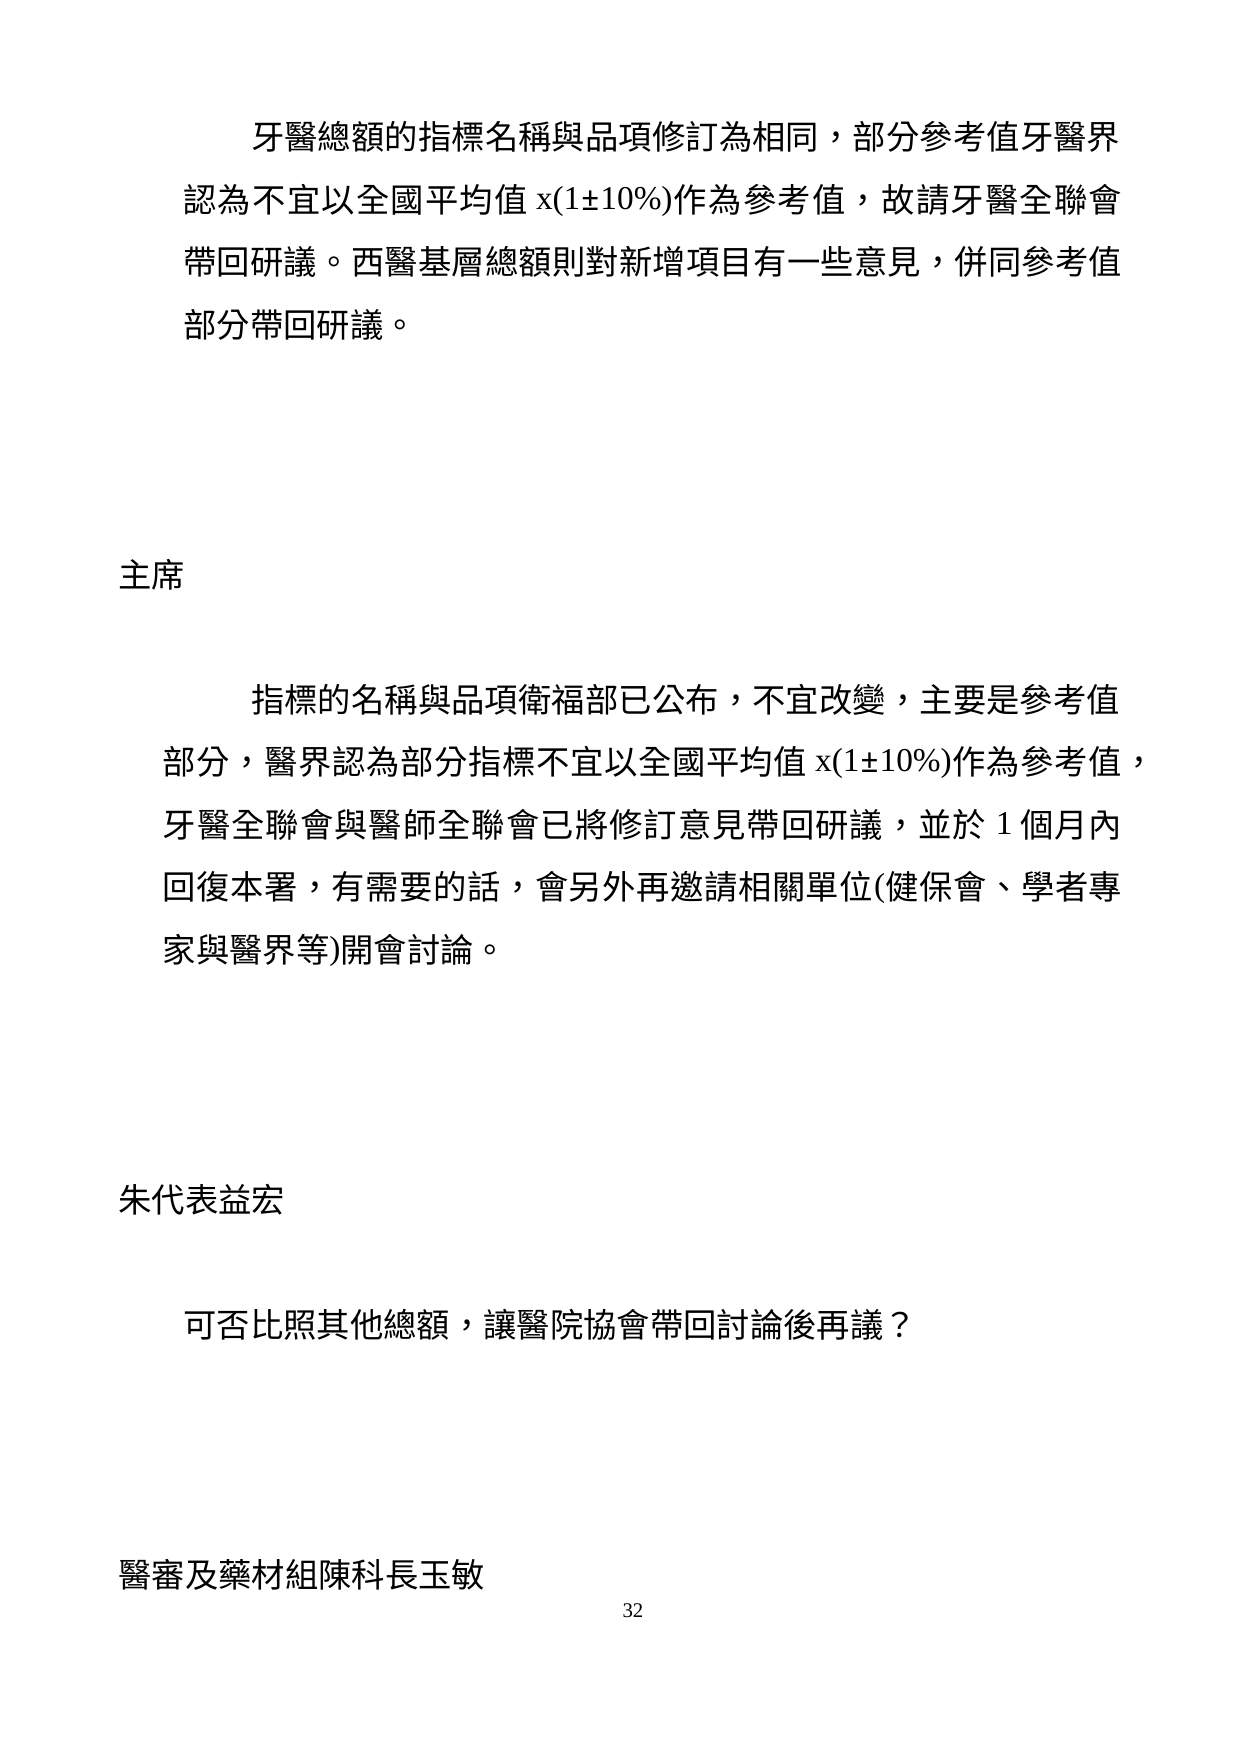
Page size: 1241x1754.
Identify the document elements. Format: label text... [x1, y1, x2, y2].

text 主席 [118, 531, 1122, 593]
text 牙醫總額的指標名稱與品項修訂為相同，部分參考值牙醫界認為不宜以全國平均值x(1±10%)作為參考值，故請牙醫全聯會帶回研議。西醫基層總額則對新增項目有一些意見，併同參考值部分帶回研議。 [183, 93, 1122, 343]
text 朱代表益宏 [118, 1156, 1122, 1218]
text 指標的名稱與品項衛福部已公布，不宜改變，主要是參考值部分，醫界認為部分指標不宜以全國平均值x(1±10%)作為參考值，牙醫全聯會與醫師全聯會已將修訂意見帶回研議，並於1個月內回復本署，有需要的話，會另外再邀請相關單位(健保會、學者專家與醫界等)開會討論。 [162, 656, 1122, 968]
text 可否比照其他總額，讓醫院協會帶回討論後再議？ [183, 1281, 1122, 1343]
text 醫審及藥材組陳科長玉敏 [118, 1531, 1122, 1593]
